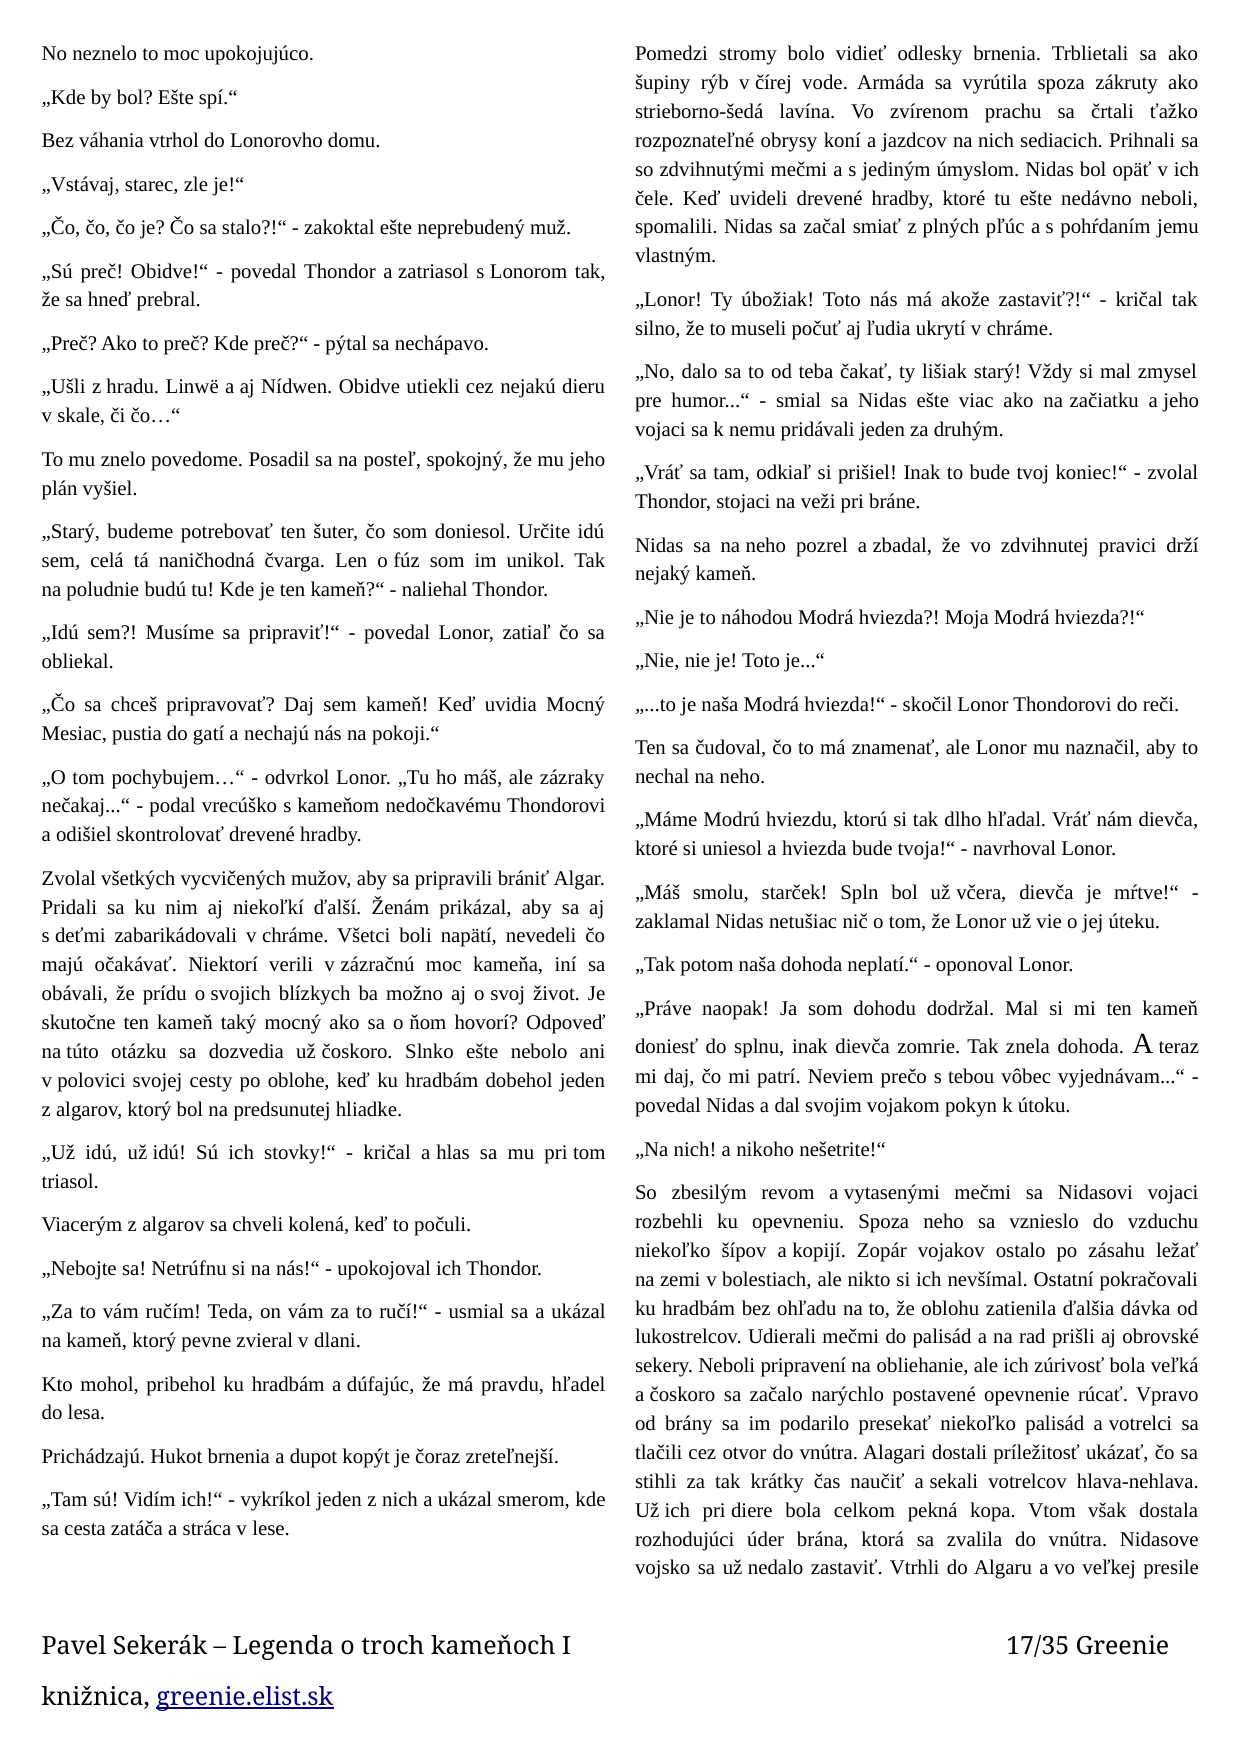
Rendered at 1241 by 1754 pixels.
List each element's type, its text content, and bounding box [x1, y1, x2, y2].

text „Máme Modrú hviezdu, ktorú si tak dlho hľadal. Vráť nám dievča, ktoré si uniesol a hviezda bude tvoja!“ - navrhoval Lonor. [635, 807, 1199, 860]
text Prichádzajú. Hukot brnenia a dupot kopýt je čoraz zreteľnejší. [41, 1444, 605, 1468]
text „Sú preč! Obidve!“ - povedal Thondor a zatriasol s Lonorom tak, že sa hneď prebral. [41, 258, 605, 311]
text „Tak potom naša dohoda neplatí.“ - oponoval Lonor. [635, 952, 1199, 976]
text Bez váhania vtrhol do Lonorovho domu. [41, 128, 605, 152]
text „Už idú, už idú! Sú ich stovky!“ - kričal a hlas sa mu pri tom triasol. [41, 1140, 605, 1193]
text Nidas sa na neho pozrel a zbadal, že vo zdvihnutej pravici drží nejaký kameň. [635, 532, 1199, 585]
text Viacerým z algarov sa chveli kolená, keď to počuli. [41, 1212, 605, 1236]
text Kto mohol, pribehol ku hradbám a dúfajúc, že má pravdu, hľadel do lesa. [41, 1371, 605, 1424]
text „Máš smolu, starček! Spln bol už včera, dievča je mŕtve!“ - zaklamal Nidas netušiac nič o tom, že Lonor už vie o jej úteku. [635, 880, 1199, 933]
text „Ušli z hradu. Linwë a aj Nídwen. Obidve utiekli cez nejakú dieru v skale, či čo…“ [41, 374, 605, 427]
text „Na nich! a nikoho nešetrite!“ [635, 1137, 1199, 1161]
text To mu znelo povedome. Posadil sa na posteľ, spokojný, že mu jeho plán vyšiel. [41, 447, 605, 499]
text „Vráť sa tam, odkiaľ si prišiel! Inak to bude tvoj koniec!“ - zvolal Thondor, stojaci na veži pri bráne. [635, 460, 1199, 513]
text „Nie je to náhodou Modrá hviezda?! Moja Modrá hviezda?!“ [635, 605, 1199, 629]
text „Tam sú! Vidím ich!“ - vykríkol jeden z nich a ukázal smerom, kde sa cesta zatáča a stráca v lese. [41, 1487, 605, 1540]
text „Nebojte sa! Netrúfnu si na nás!“ - upokojoval ich Thondor. [41, 1256, 605, 1280]
text „Vstávaj, starec, zle je!“ [41, 172, 605, 196]
text „O tom pochybujem…“ - odvrkol Lonor. „Tu ho máš, ale zázraky nečakaj...“ - podal vrecúško s kameňom nedočkavému Thondorovi a odišiel skontrolovať drevené hradby. [41, 764, 605, 846]
text Zvolal všetkých vycvičených mužov, aby sa pripravili brániť Algar. Pridali sa ku nim aj niekoľkí ďalší. Ženám prikázal, aby sa aj s deťmi zabarikádovali v chráme. Všetci boli napätí, nevedeli čo majú očakávať. Niektorí verili v zázračnú moc kameňa, iní sa obávali, že prídu o svojich blízkych ba možno aj o svoj život. Je skutočne ten kameň taký mocný ako sa o ňom hovorí? Odpoveď na túto otázku sa dozvedia už čoskoro. Slnko ešte nebolo ani v polovici svojej cesty po oblohe, keď ku hradbám dobehol jeden z algarov, ktorý bol na predsunutej hliadke. [41, 866, 605, 1121]
text So zbesilým revom a vytasenými mečmi sa Nidasovi vojaci rozbehli ku opevneniu. Spoza neho sa vznieslo do vzduchu niekoľko šípov a kopijí. Zopár vojakov ostalo po zásahu ležať na zemi v bolestiach, ale nikto si ich nevšímal. Ostatní pokračovali ku hradbám bez ohľadu na to, že oblohu zatienila ďalšia dávka od lukostrelcov. Udierali mečmi do palisád a na rad prišli aj obrovské sekery. Neboli pripravení na obliehanie, ale ich zúrivosť bola veľká a čoskoro sa začalo narýchlo postavené opevnenie rúcať. Vpravo od brány sa im podarilo presekať niekoľko palisád a votrelci sa tlačili cez otvor do vnútra. Alagari dostali príležitosť ukázať, čo sa stihli za tak krátky čas naučiť a sekali votrelcov hlava-nehlava. Už ich pri diere bola celkom pekná kopa. Vtom však dostala rozhodujúci úder brána, ktorá sa zvalila do vnútra. Nidasove vojsko sa už nedalo zastaviť. Vtrhli do Algaru a vo veľkej presile [635, 1180, 1199, 1579]
text „Čo, čo, čo je? Čo sa stalo?!“ - zakoktal ešte neprebudený muž. [41, 215, 605, 239]
text „Za to vám ručím! Teda, on vám za to ručí!“ - usmial sa a ukázal na kameň, ktorý pevne zvieral v dlani. [41, 1299, 605, 1352]
text „Preč? Ako to preč? Kde preč?“ - pýtal sa nechápavo. [41, 331, 605, 355]
text „Čo sa chceš pripravovať? Daj sem kameň! Keď uvidia Mocný Mesiac, pustia do gatí a nechajú nás na pokoji.“ [41, 692, 605, 745]
text Pomedzi stromy bolo vidieť odlesky brnenia. Trblietali sa ako šupiny rýb v čírej vode. Armáda sa vyrútila spoza zákruty ako strieborno-šedá lavína. Vo zvírenom prachu sa črtali ťažko rozpoznateľné obrysy koní a jazdcov na nich sediacich. Prihnali sa so zdvihnutými mečmi a s jediným úmyslom. Nidas bol opäť v ich čele. Keď uvideli drevené hradby, ktoré tu ešte nedávno neboli, spomalili. Nidas sa začal smiať z plných pľúc a s pohŕdaním jemu vlastným. [635, 41, 1199, 267]
text „Idú sem?! Musíme sa pripraviť!“ - povedal Lonor, zatiaľ čo sa obliekal. [41, 620, 605, 673]
text „Lonor! Ty úbožiak! Toto nás má akože zastaviť?!“ - kričal tak silno, že to museli počuť aj ľudia ukrytí v chráme. [635, 287, 1199, 340]
text „Kde by bol? Ešte spí.“ [41, 85, 605, 109]
text „Práve naopak! Ja som dohodu dodržal. Mal si mi ten kameň doniesť do splnu, inak dievča zomrie. Tak znela dohoda. A teraz mi daj, čo mi patrí. Neviem prečo s tebou vôbec vyjednávam...“ - povedal Nidas a dal svojim vojakom pokyn k útoku. [635, 995, 1199, 1117]
text „No, dalo sa to od teba čakať, ty lišiak starý! Vždy si mal zmysel pre humor...“ - smial sa Nidas ešte viac ako na začiatku a jeho vojaci sa k nemu pridávali jeden za druhým. [635, 359, 1199, 441]
text „...to je naša Modrá hviezda!“ - skočil Lonor Thondorovi do reči. [635, 692, 1199, 716]
text „Starý, budeme potrebovať ten šuter, čo som doniesol. Určite idú sem, celá tá naničhodná čvarga. Len o fúz som im unikol. Tak na poludnie budú tu! Kde je ten kameň?“ - naliehal Thondor. [41, 519, 605, 601]
text Ten sa čudoval, čo to má znamenať, ale Lonor mu naznačil, aby to nechal na neho. [635, 735, 1199, 788]
text „Nie, nie je! Toto je...“ [635, 648, 1199, 672]
text No neznelo to moc upokojujúco. [41, 41, 605, 65]
